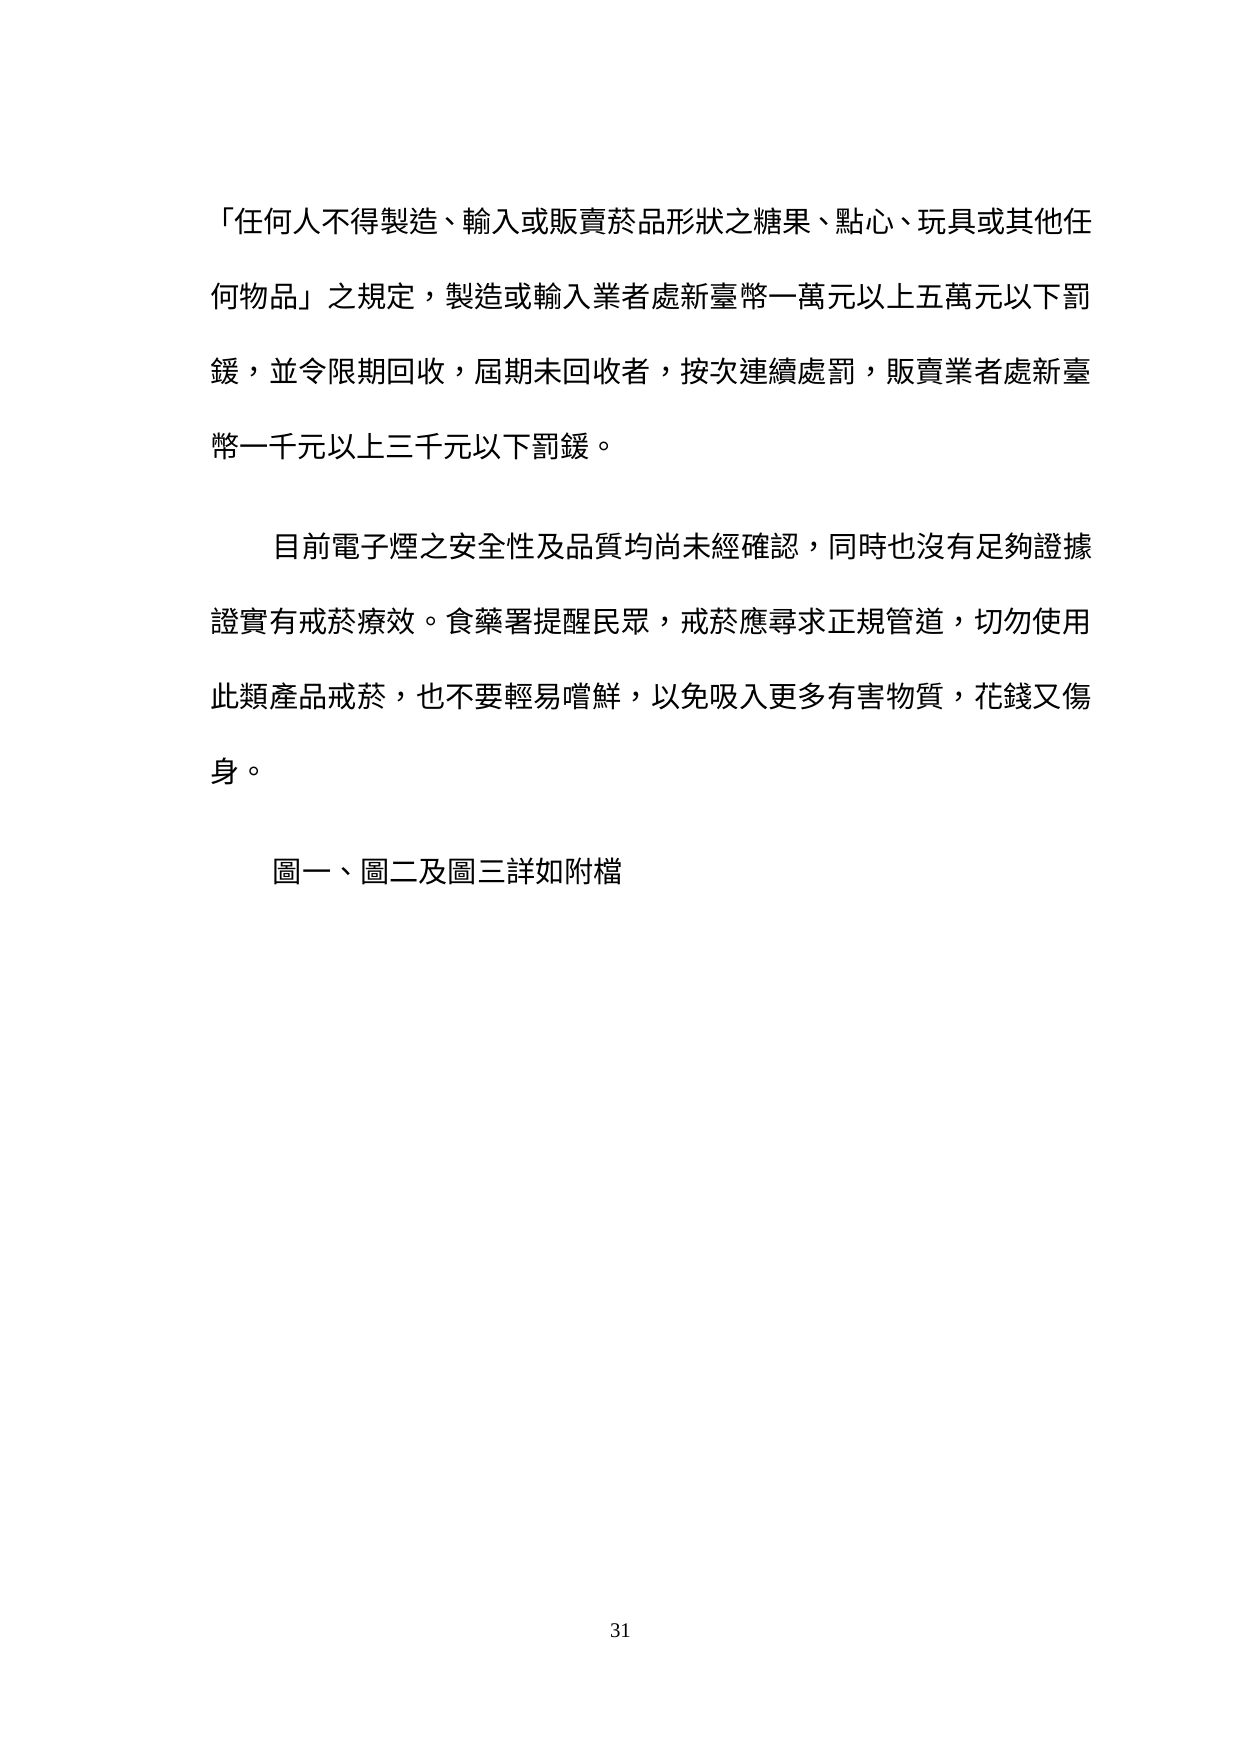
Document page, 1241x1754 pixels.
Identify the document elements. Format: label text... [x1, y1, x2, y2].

subtitle 對於不含尼古丁成分之電子煙產品，倘宣稱具「幫助戒菸」、「減少菸癮」或「減輕戒斷症狀效果」等醫療效能詞句，即違反藥事法第69條之規定，處新臺幣六十萬元以上二千五百萬元以下罰鍰，其違法物品沒入銷燬之；若物品外形類似菸品，已違反菸害防制法第14條：「任何人不得製造、輸入或販賣菸品形狀之糖果、點心、玩具或其他任何物品」之規定，製造或輸入業者處新臺幣一萬元以上五萬元以下罰鍰，並令限期回收，屆期未回收者，按次連續處罰，販賣業者處新臺幣一千元以上三千元以下罰鍰。 [210, 182, 1092, 482]
subtitle 目前電子煙之安全性及品質均尚未經確認，同時也沒有足夠證據證實有戒菸療效。食藥署提醒民眾，戒菸應尋求正規管道，切勿使用此類產品戒菸，也不要輕易嚐鮮，以免吸入更多有害物質，花錢又傷身。 [210, 507, 1092, 807]
subtitle 圖一、圖二及圖三詳如附檔 [210, 832, 1092, 907]
